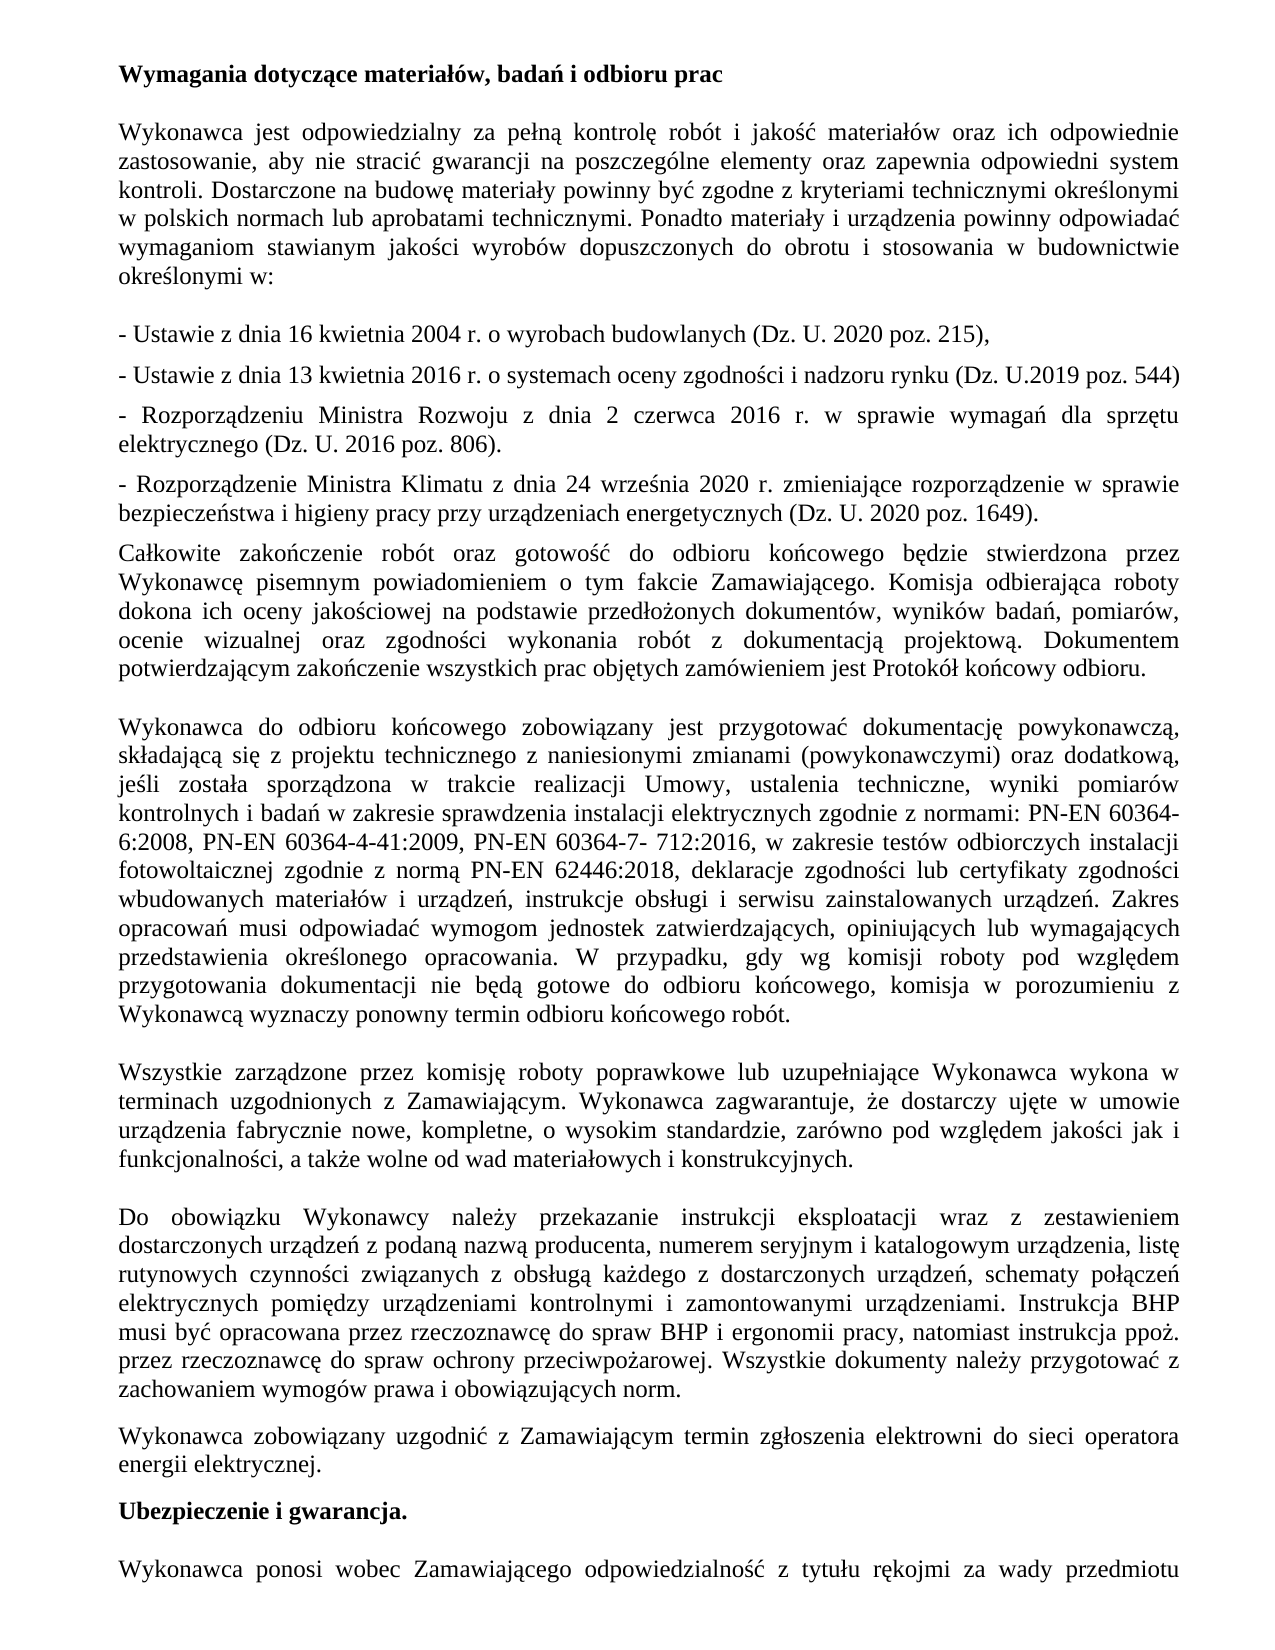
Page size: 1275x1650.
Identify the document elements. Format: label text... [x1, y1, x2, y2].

text Do obowiązku Wykonawcy należy przekazanie instrukcji eksploatacji wraz z zestawieniem dostarczonych urządzeń z podaną nazwą producenta, numerem seryjnym i katalogowym urządzenia, listę rutynowych czynności związanych z obsługą każdego z dostarczonych urządzeń, schematy połączeń elektrycznych pomiędzy urządzeniami kontrolnymi i zamontowanymi urządzeniami. Instrukcja BHP musi być opracowana przez rzeczoznawcę do spraw BHP i ergonomii pracy, natomiast instrukcja ppoż. przez rzeczoznawcę do spraw ochrony przeciwpożarowej. Wszystkie dokumenty należy przygotować z zachowaniem wymogów prawa i obowiązujących norm. [118, 1202, 1181, 1403]
text Wykonawca ponosi wobec Zamawiającego odpowiedzialność z tytułu rękojmi za wady przedmiotu [118, 1554, 1181, 1583]
text - Rozporządzenie Ministra Klimatu z dnia 24 września 2020 r. zmieniające rozporządzenie w sprawie bezpieczeństwa i higieny pracy przy urządzeniach energetycznych (Dz. U. 2020 poz. 1649). [118, 469, 1181, 527]
text Całkowite zakończenie robót oraz gotowość do odbioru końcowego będzie stwierdzona przez Wykonawcę pisemnym powiadomieniem o tym fakcie Zamawiającego. Komisja odbierająca roboty dokona ich oceny jakościowej na podstawie przedłożonych dokumentów, wyników badań, pomiarów, ocenie wizualnej oraz zgodności wykonania robót z dokumentacją projektową. Dokumentem potwierdzającym zakończenie wszystkich prac objętych zamówieniem jest Protokół końcowy odbioru. [118, 538, 1181, 682]
text Wykonawca zobowiązany uzgodnić z Zamawiającym termin zgłoszenia elektrowni do sieci operatora energii elektrycznej. [118, 1421, 1181, 1478]
text Wszystkie zarządzone przez komisję roboty poprawkowe lub uzupełniające Wykonawca wykona w terminach uzgodnionych z Zamawiającym. Wykonawca zagwarantuje, że dostarczy ujęte w umowie urządzenia fabrycznie nowe, kompletne, o wysokim standardzie, zarówno pod względem jakości jak i funkcjonalności, a także wolne od wad materiałowych i konstrukcyjnych. [118, 1057, 1181, 1172]
text Wymagania dotyczące materiałów, badań i odbioru prac [118, 59, 1181, 88]
text - Rozporządzeniu Ministra Rozwoju z dnia 2 czerwca 2016 r. w sprawie wymagań dla sprzętu elektrycznego (Dz. U. 2016 poz. 806). [118, 400, 1181, 458]
text - Ustawie z dnia 13 kwietnia 2016 r. o systemach oceny zgodności i nadzoru rynku (Dz. U.2019 poz. 544) [118, 360, 1181, 388]
text Wykonawca jest odpowiedzialny za pełną kontrolę robót i jakość materiałów oraz ich odpowiednie zastosowanie, aby nie stracić gwarancji na poszczególne elementy oraz zapewnia odpowiedni system kontroli. Dostarczone na budowę materiały powinny być zgodne z kryteriami technicznymi określonymi w polskich normach lub aprobatami technicznymi. Ponadto materiały i urządzenia powinny odpowiadać wymaganiom stawianym jakości wyrobów dopuszczonych do obrotu i stosowania w budownictwie określonymi w: [118, 117, 1181, 290]
text - Ustawie z dnia 16 kwietnia 2004 r. o wyrobach budowlanych (Dz. U. 2020 poz. 215), [118, 319, 1181, 348]
text Wykonawca do odbioru końcowego zobowiązany jest przygotować dokumentację powykonawczą, składającą się z projektu technicznego z naniesionymi zmianami (powykonawczymi) oraz dodatkową, jeśli została sporządzona w trakcie realizacji Umowy, ustalenia techniczne, wyniki pomiarów kontrolnych i badań w zakresie sprawdzenia instalacji elektrycznych zgodnie z normami: PN-EN 60364-6:2008, PN-EN 60364-4-41:2009, PN-EN 60364-7- 712:2016, w zakresie testów odbiorczych instalacji fotowoltaicznej zgodnie z normą PN-EN 62446:2018, deklaracje zgodności lub certyfikaty zgodności wbudowanych materiałów i urządzeń, instrukcje obsługi i serwisu zainstalowanych urządzeń. Zakres opracowań musi odpowiadać wymogom jednostek zatwierdzających, opiniujących lub wymagających przedstawienia określonego opracowania. W przypadku, gdy wg komisji roboty pod względem przygotowania dokumentacji nie będą gotowe do odbioru końcowego, komisja w porozumieniu z Wykonawcą wyznaczy ponowny termin odbioru końcowego robót. [118, 712, 1181, 1028]
text Ubezpieczenie i gwarancja. [118, 1496, 1181, 1524]
